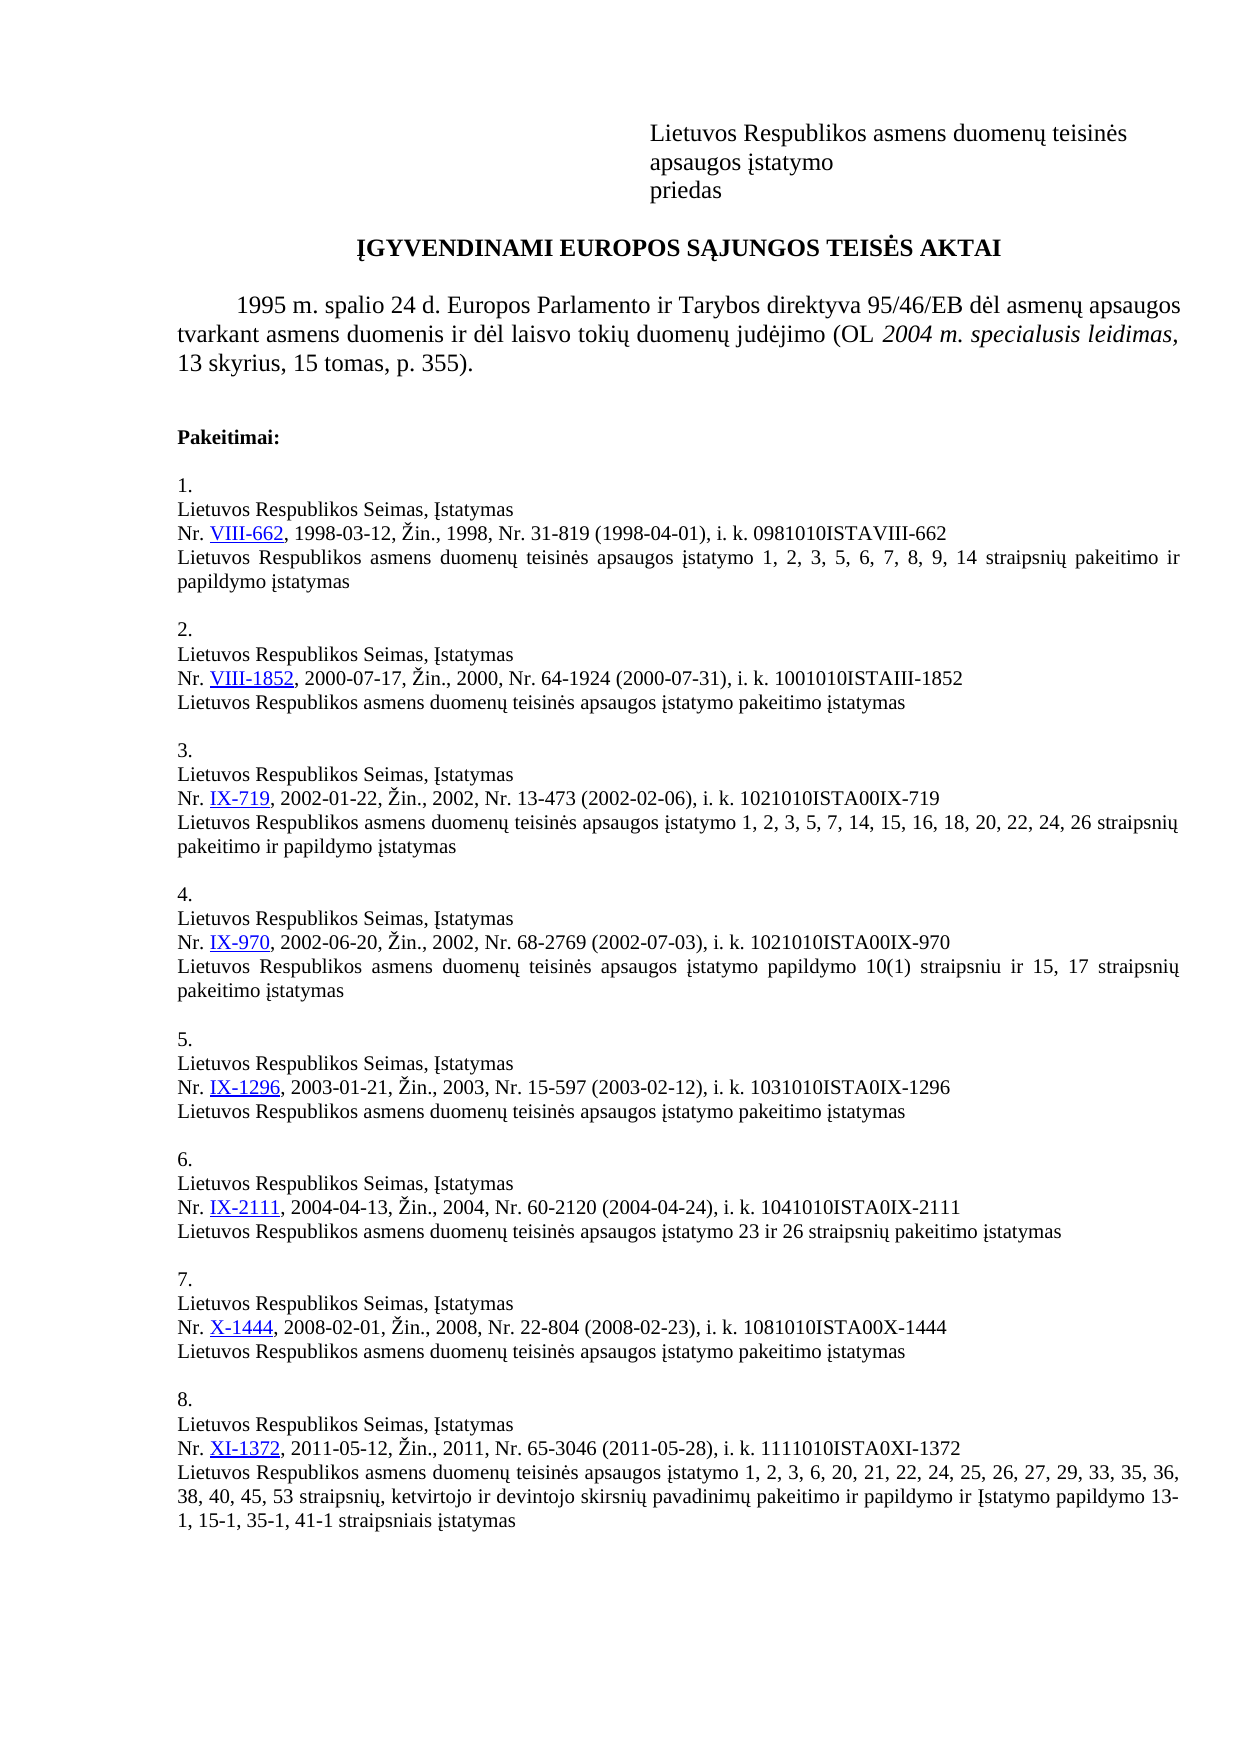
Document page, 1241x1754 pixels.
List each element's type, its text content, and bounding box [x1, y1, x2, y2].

text Lietuvos Respublikos Seimas, Įstatymas [177, 1291, 1181, 1315]
text priedas [649, 176, 1181, 204]
text Lietuvos Respublikos asmens duomenų teisinės apsaugos įstatymo 1, 2, 3, 6, 20, 21, 22, 24, 25, 26, 27, 29, 33, 35, 36, 38, 40, 45, 53 straipsnių, ketvirtojo ir devintojo skirsnių pavadinimų pakeitimo ir papildymo ir Įstatymo papildymo 13-1, 15-1, 35-1, 41-1 straipsniais įstatymas [177, 1459, 1181, 1532]
text 6. [177, 1147, 1181, 1171]
text Lietuvos Respublikos asmens duomenų teisinės apsaugos įstatymo pakeitimo įstatymas [177, 689, 1181, 714]
text ĮGYVENDINAMI EUROPOS SĄJUNGOS TEISĖS AKTAI [177, 233, 1181, 262]
text Nr. VIII-1852, 2000-07-17, Žin., 2000, Nr. 64-1924 (2000-07-31), i. k. 1001010ISTAIII-1852 [177, 666, 1181, 689]
text Lietuvos Respublikos asmens duomenų teisinės apsaugos įstatymo pakeitimo įstatymas [177, 1099, 1181, 1123]
text 1. [177, 473, 1181, 497]
text 2. [177, 617, 1181, 641]
text Pakeitimai: [177, 425, 1181, 449]
text Lietuvos Respublikos Seimas, Įstatymas [177, 762, 1181, 786]
text 1995 m. spalio 24 d. Europos Parlamento ir Tarybos direktyva 95/46/EB dėl asmenų apsaugos tvarkant asmens duomenis ir dėl laisvo tokių duomenų judėjimo (OL 2004 m. specialusis leidimas, 13 skyrius, 15 tomas, p. 355). [177, 291, 1181, 377]
text Nr. IX-970, 2002-06-20, Žin., 2002, Nr. 68-2769 (2002-07-03), i. k. 1021010ISTA00IX-970 [177, 930, 1181, 954]
text 3. [177, 738, 1181, 762]
text Lietuvos Respublikos Seimas, Įstatymas [177, 1051, 1181, 1074]
text Nr. XI-1372, 2011-05-12, Žin., 2011, Nr. 65-3046 (2011-05-28), i. k. 1111010ISTA0XI-1372 [177, 1436, 1181, 1459]
text Lietuvos Respublikos Seimas, Įstatymas [177, 641, 1181, 666]
text Nr. IX-2111, 2004-04-13, Žin., 2004, Nr. 60-2120 (2004-04-24), i. k. 1041010ISTA0IX-2111 [177, 1195, 1181, 1219]
text Nr. IX-1296, 2003-01-21, Žin., 2003, Nr. 15-597 (2003-02-12), i. k. 1031010ISTA0IX-1296 [177, 1074, 1181, 1099]
text Lietuvos Respublikos asmens duomenų teisinės apsaugos įstatymo pakeitimo įstatymas [177, 1339, 1181, 1363]
text Lietuvos Respublikos asmens duomenų teisinės apsaugos įstatymo 1, 2, 3, 5, 6, 7, 8, 9, 14 straipsnių pakeitimo ir papildymo įstatymas [177, 545, 1181, 593]
text Nr. X-1444, 2008-02-01, Žin., 2008, Nr. 22-804 (2008-02-23), i. k. 1081010ISTA00X-1444 [177, 1315, 1181, 1339]
text Lietuvos Respublikos Seimas, Įstatymas [177, 906, 1181, 930]
text Lietuvos Respublikos Seimas, Įstatymas [177, 1411, 1181, 1436]
text Nr. IX-719, 2002-01-22, Žin., 2002, Nr. 13-473 (2002-02-06), i. k. 1021010ISTA00IX-719 [177, 786, 1181, 810]
text Lietuvos Respublikos Seimas, Įstatymas [177, 1171, 1181, 1195]
text Lietuvos Respublikos asmens duomenų teisinės apsaugos įstatymo [649, 118, 1181, 176]
text Lietuvos Respublikos asmens duomenų teisinės apsaugos įstatymo 1, 2, 3, 5, 7, 14, 15, 16, 18, 20, 22, 24, 26 straipsnių pakeitimo ir papildymo įstatymas [177, 810, 1181, 858]
text Lietuvos Respublikos Seimas, Įstatymas [177, 497, 1181, 521]
text 8. [177, 1387, 1181, 1411]
text 7. [177, 1267, 1181, 1291]
text 4. [177, 882, 1181, 906]
text Nr. VIII-662, 1998-03-12, Žin., 1998, Nr. 31-819 (1998-04-01), i. k. 0981010ISTAVIII-662 [177, 521, 1181, 545]
text 5. [177, 1026, 1181, 1051]
text Lietuvos Respublikos asmens duomenų teisinės apsaugos įstatymo 23 ir 26 straipsnių pakeitimo įstatymas [177, 1219, 1181, 1243]
text Lietuvos Respublikos asmens duomenų teisinės apsaugos įstatymo papildymo 10(1) straipsniu ir 15, 17 straipsnių pakeitimo įstatymas [177, 954, 1181, 1002]
